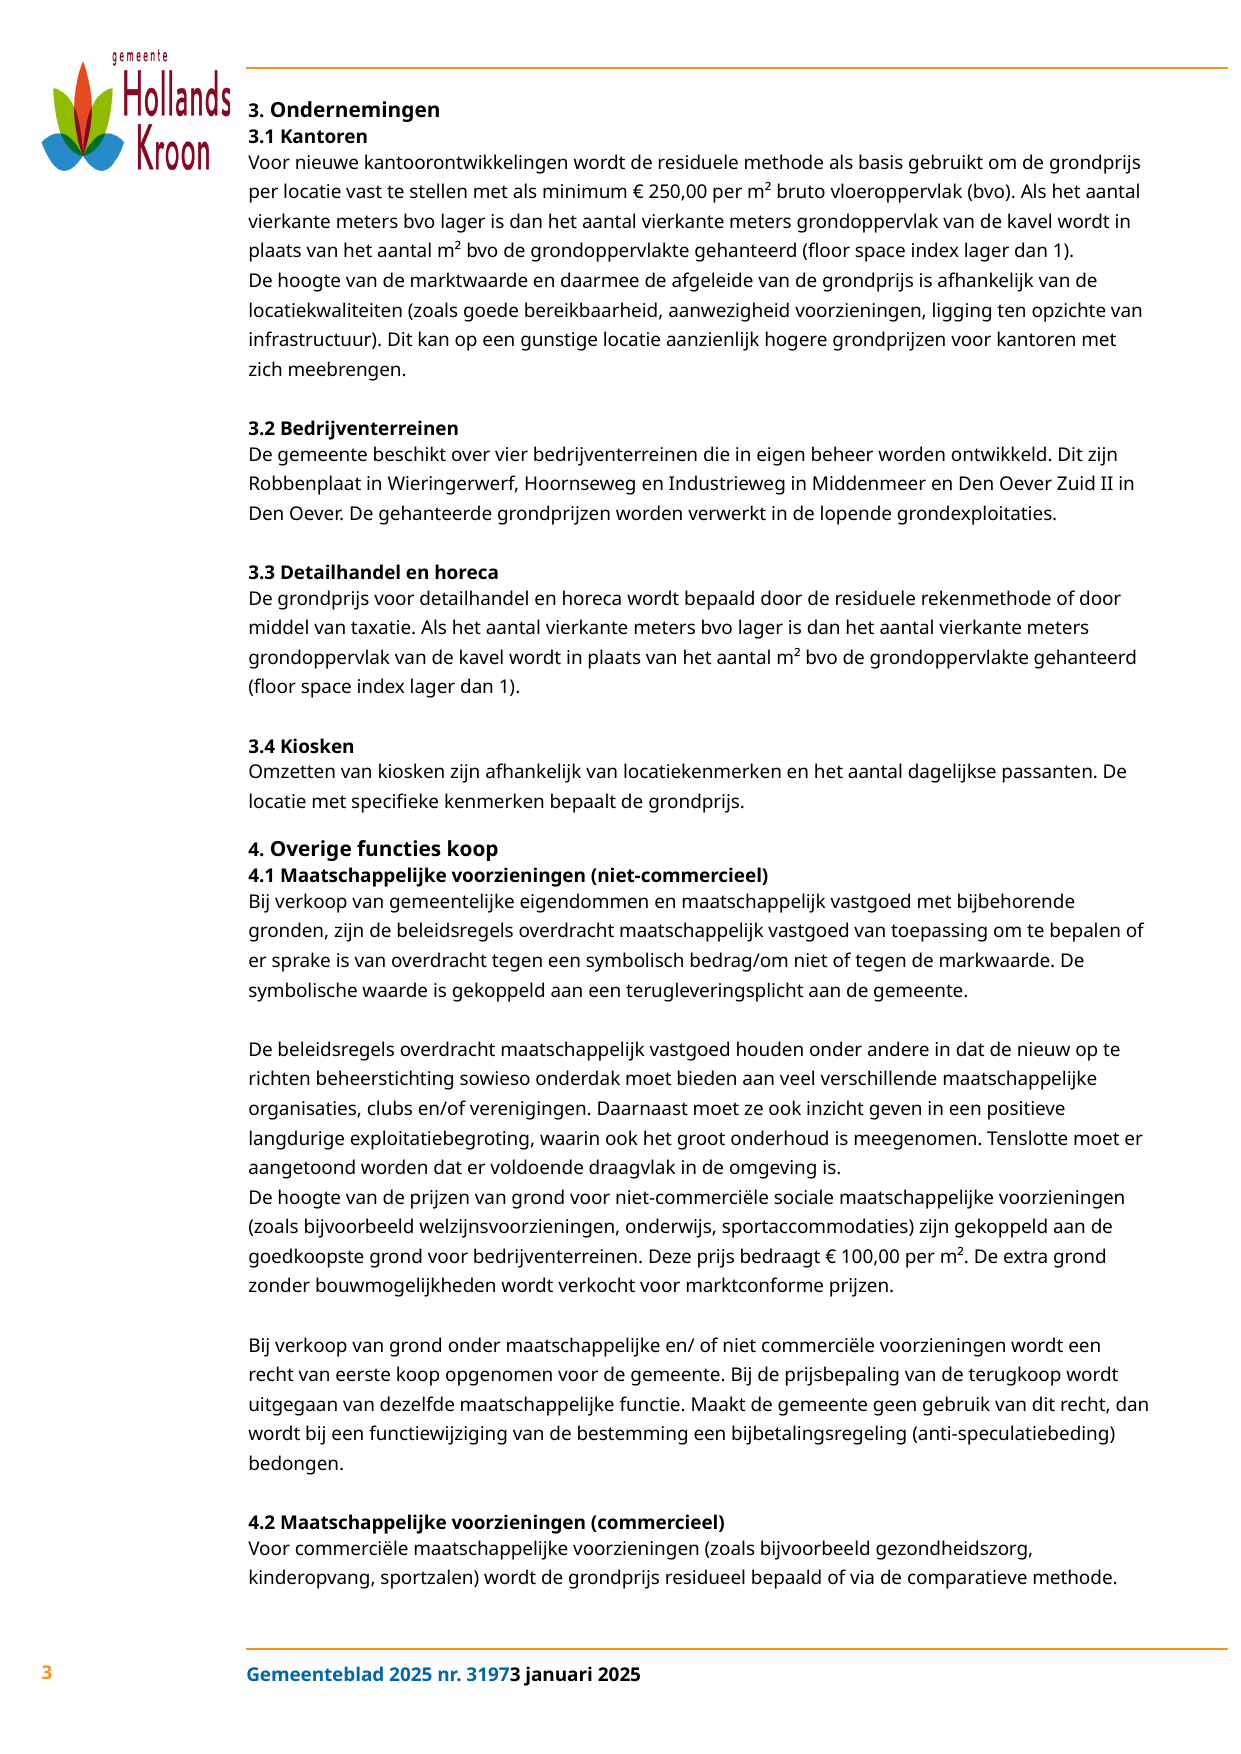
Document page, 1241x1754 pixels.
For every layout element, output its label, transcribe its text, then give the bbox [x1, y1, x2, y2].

text De hoogte van de prijzen van grond voor niet-commerciële sociale maatschappelijke voorzieningen (zoals bijvoorbeeld welzijnsvoorzieningen, onderwijs, sportaccommodaties) zijn gekoppeld aan de goedkoopste grond voor bedrijventerreinen. Deze prijs bedraagt € 100,00 per m². De extra grond zonder bouwmogelijkheden wordt verkocht voor marktconforme prijzen. [248, 1184, 1152, 1298]
text Bij verkoop van grond onder maatschappelijke en/ of niet commerciële voorzieningen wordt een recht van eerste koop opgenomen voor de gemeente. Bij de prijsbepaling van de terugkoop wordt uitgegaan van dezelfde maatschappelijke functie. Maakt de gemeente geen gebruik van dit recht, dan wordt bij een functiewijziging van de bestemming een bijbetalingsregeling (anti-speculatiebeding) bedongen. [248, 1332, 1152, 1476]
text 3. Ondernemingen [248, 95, 1152, 123]
text Bij verkoop van gemeentelijke eigendommen en maatschappelijk vastgoed met bijbehorende gronden, zijn de beleidsregels overdracht maatschappelijk vastgoed van toepassing om te bepalen of er sprake is van overdracht tegen een symbolisch bedrag/om niet of tegen de markwaarde. De symbolische waarde is gekoppeld aan een terugleveringsplicht aan de gemeente. [248, 888, 1152, 1002]
text De beleidsregels overdracht maatschappelijk vastgoed houden onder andere in dat de nieuw op te richten beheerstichting sowieso onderdak moet bieden aan veel verschillende maatschappelijke organisaties, clubs en/of verenigingen. Daarnaast moet ze ook inzicht geven in een positieve langdurige exploitatiebegroting, waarin ook het groot onderhoud is meegenomen. Tenslotte moet er aangetoond worden dat er voldoende draagvlak in de omgeving is. [248, 1036, 1152, 1180]
text 3.1 Kantoren [248, 123, 1152, 149]
text 4.2 Maatschappelijke voorzieningen (commercieel) [248, 1509, 1152, 1535]
picture [41, 47, 231, 172]
text Omzetten van kiosken zijn afhankelijk van locatiekenmerken en het aantal dagelijkse passanten. De locatie met specifieke kenmerken bepaalt de grondprijs. [248, 759, 1152, 814]
text De gemeente beschikt over vier bedrijventerreinen die in eigen beheer worden ontwikkeld. Dit zijn Robbenplaat in Wieringerwerf, Hoornseweg en Industrieweg in Middenmeer en Den Oever Zuid II in Den Oever. De gehanteerde grondprijzen worden verwerkt in de lopende grondexploitaties. [248, 441, 1152, 526]
text Voor nieuwe kantoorontwikkelingen wordt de residuele methode als basis gebruikt om de grondprijs per locatie vast te stellen met als minimum € 250,00 per m² bruto vloeroppervlak (bvo). Als het aantal vierkante meters bvo lager is dan het aantal vierkante meters grondoppervlak van de kavel wordt in plaats van het aantal m² bvo de grondoppervlakte gehanteerd (floor space index lager dan 1). [248, 149, 1152, 263]
text 4.1 Maatschappelijke voorzieningen (niet-commercieel) [248, 862, 1152, 888]
text 3.2 Bedrijventerreinen [248, 415, 1152, 441]
text 3.3 Detailhandel en horeca [248, 559, 1152, 585]
text 4. Overige functies koop [248, 834, 1152, 862]
text 3.4 Kiosken [248, 733, 1152, 759]
text De grondprijs voor detailhandel en horeca wordt bepaald door de residuele rekenmethode of door middel van taxatie. Als het aantal vierkante meters bvo lager is dan het aantal vierkante meters grondoppervlak van de kavel wordt in plaats van het aantal m² bvo de grondoppervlakte gehanteerd (floor space index lager dan 1). [248, 585, 1152, 699]
text Voor commerciële maatschappelijke voorzieningen (zoals bijvoorbeeld gezondheidszorg, kinderopvang, sportzalen) wordt de grondprijs residueel bepaald of via de comparatieve methode. [248, 1535, 1152, 1590]
text De hoogte van de marktwaarde en daarmee de afgeleide van de grondprijs is afhankelijk van de locatiekwaliteiten (zoals goede bereikbaarheid, aanwezigheid voorzieningen, ligging ten opzichte van infrastructuur). Dit kan op een gunstige locatie aanzienlijk hogere grondprijzen voor kantoren met zich meebrengen. [248, 267, 1152, 382]
